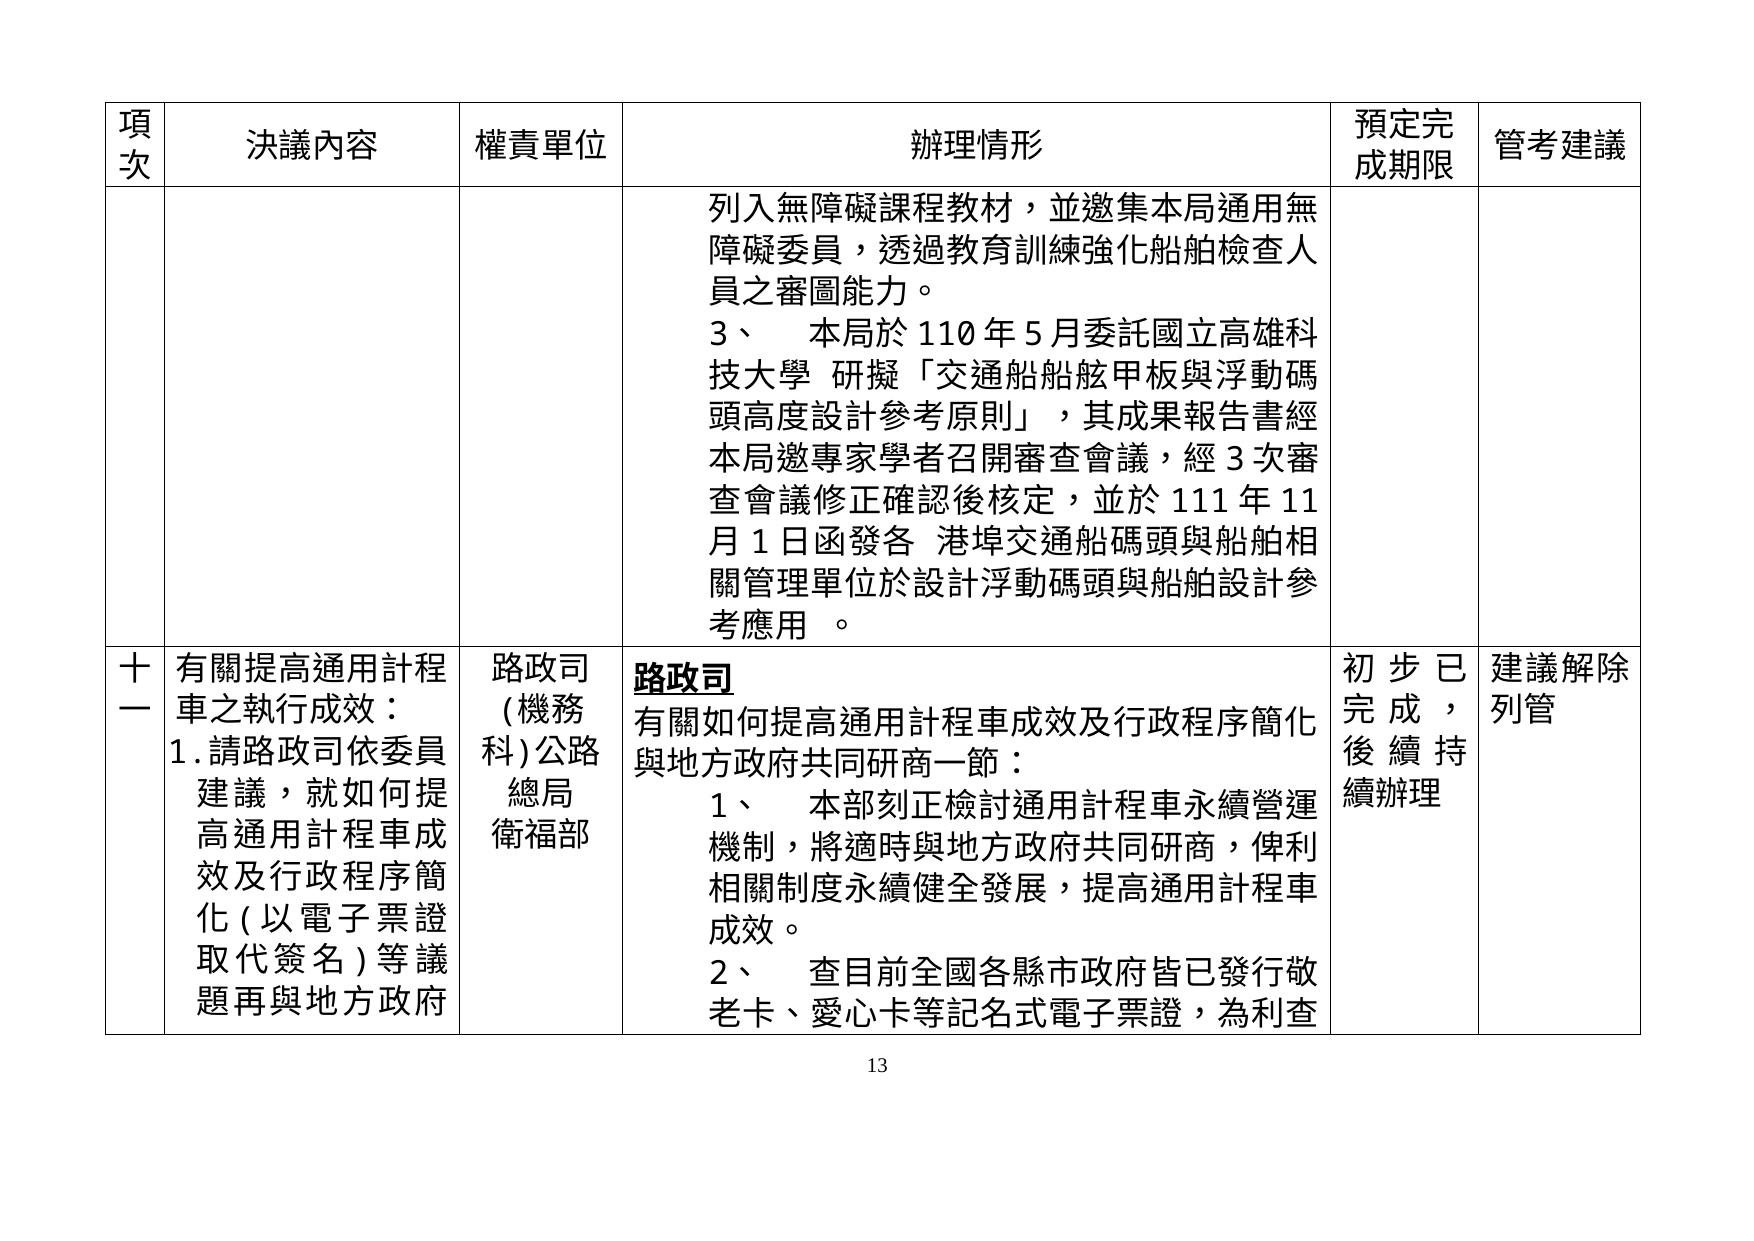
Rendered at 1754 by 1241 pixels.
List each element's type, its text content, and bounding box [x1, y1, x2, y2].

table_header 項次 [106, 103, 164, 186]
table_cell [106, 187, 164, 646]
table_cell [1479, 187, 1640, 646]
table_cell 列入無障礙課程教材，並邀集本局通用無障礙委員，透過教育訓練強化船舶檢查人員之審圖能力。 本局於110年5月委託國立高雄科技大學 研擬「交通船船舷甲板與浮動碼頭高度設計參考原則」，其成果報告書經本局邀專家學者召開審查會議，經3次審查會議修正確認後核定，並於111年11月1日函發各 港埠交通船碼頭與船舶相關管理單位於設計浮動碼頭與船舶設計參考應用 。 [623, 187, 1330, 646]
table_cell 路政司 有關如何提高通用計程車成效及行政程序簡化與地方政府共同研商一節： 本部刻正檢討通用計程車永續營運機制，將適時與地方政府共同研商，俾利相關制度永續健全發展，提高通用計程車成效。 查目前全國各縣市政府皆已發行敬老卡、愛心卡等記名式電子票證，為利查 [623, 647, 1330, 1034]
table_cell 建議解除列管 [1479, 647, 1640, 1034]
table_cell [1331, 187, 1478, 646]
table_header 權責單位 [460, 103, 622, 186]
table_cell 有關提高通用計程車之執行成效： 1.請路政司依委員建議，就如何提高通用計程車成效及行政程序簡化(以電子票證取代簽名)等議題再與地方政府 [165, 647, 459, 1034]
table_header 辦理情形 [623, 103, 1330, 186]
table_cell 初步已完成，後續持續辦理 [1331, 647, 1478, 1034]
table_header 預定完成期限 [1331, 103, 1478, 186]
table_cell [460, 187, 622, 646]
table_cell 路政司(機務科)公路總局 衛福部 [460, 647, 622, 1034]
table_header 決議內容 [165, 103, 459, 186]
table_cell [165, 187, 459, 646]
table_cell 十一 [106, 647, 164, 1034]
table_header 管考建議 [1479, 103, 1640, 186]
